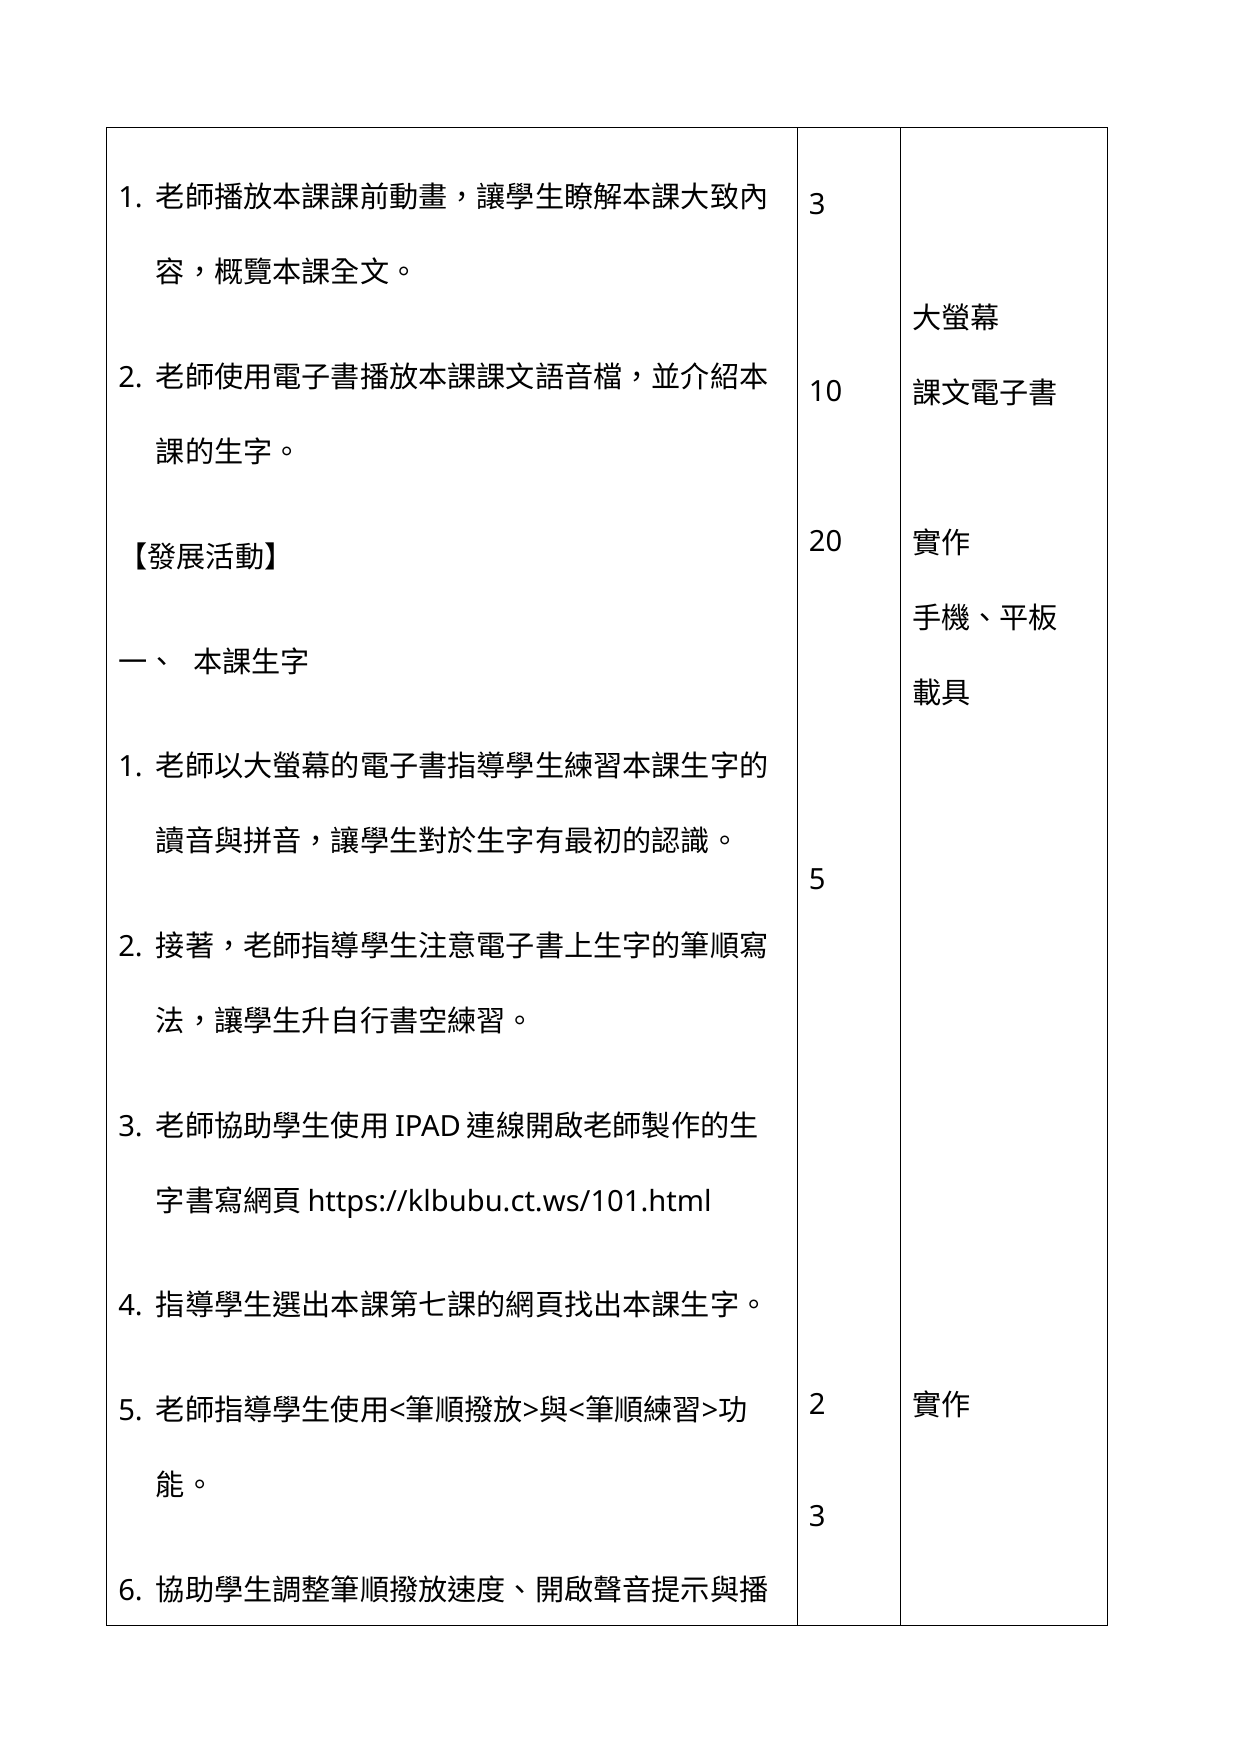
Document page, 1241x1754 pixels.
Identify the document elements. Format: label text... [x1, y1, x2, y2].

table_cell 大螢幕 課文電子書 實作 手機、平板 載具 實作 [901, 128, 1107, 1625]
table_cell 【引起動機】 老師播放本課課前動畫，讓學生瞭解本課大致內容，概覽本課全文。 老師使用電子書播放本課課文語音檔，並介紹本課的生字。 【發展活動】 本課生字 老師以大螢幕的電子書指導學生練習本課生字的讀音與拼音，讓學生對於生字有最初的認識。 接著，老師指導學生注意電子書上生字的筆順寫法，讓學生升自行書空練習。 老師協助學生使用IPAD連線開啟老師製作的生字書寫網頁https://klbubu.ct.ws/101.html 指導學生選出本課第七課的網頁找出本課生字。 老師指導學生使用<筆順撥放>與<筆順練習>功能。 協助學生調整筆順撥放速度、開啟聲音提示與播放、暫停與重播等功能的使用方式，讓學生可以回家後自行練習生字的書寫方式。 【綜合活動】 老師挑選一個生字，請學生自行練習筆順練習，並將2位學生的畫面投影至大螢幕，讓學生與老師查看有無正確使用。 指派今日的回家作業，指定本課需要查找的生字，確認學生有無相關查找的工具，提供相關協助。 [107, 128, 797, 1625]
table_cell 3 10 20 5 2 3 [798, 128, 900, 1625]
